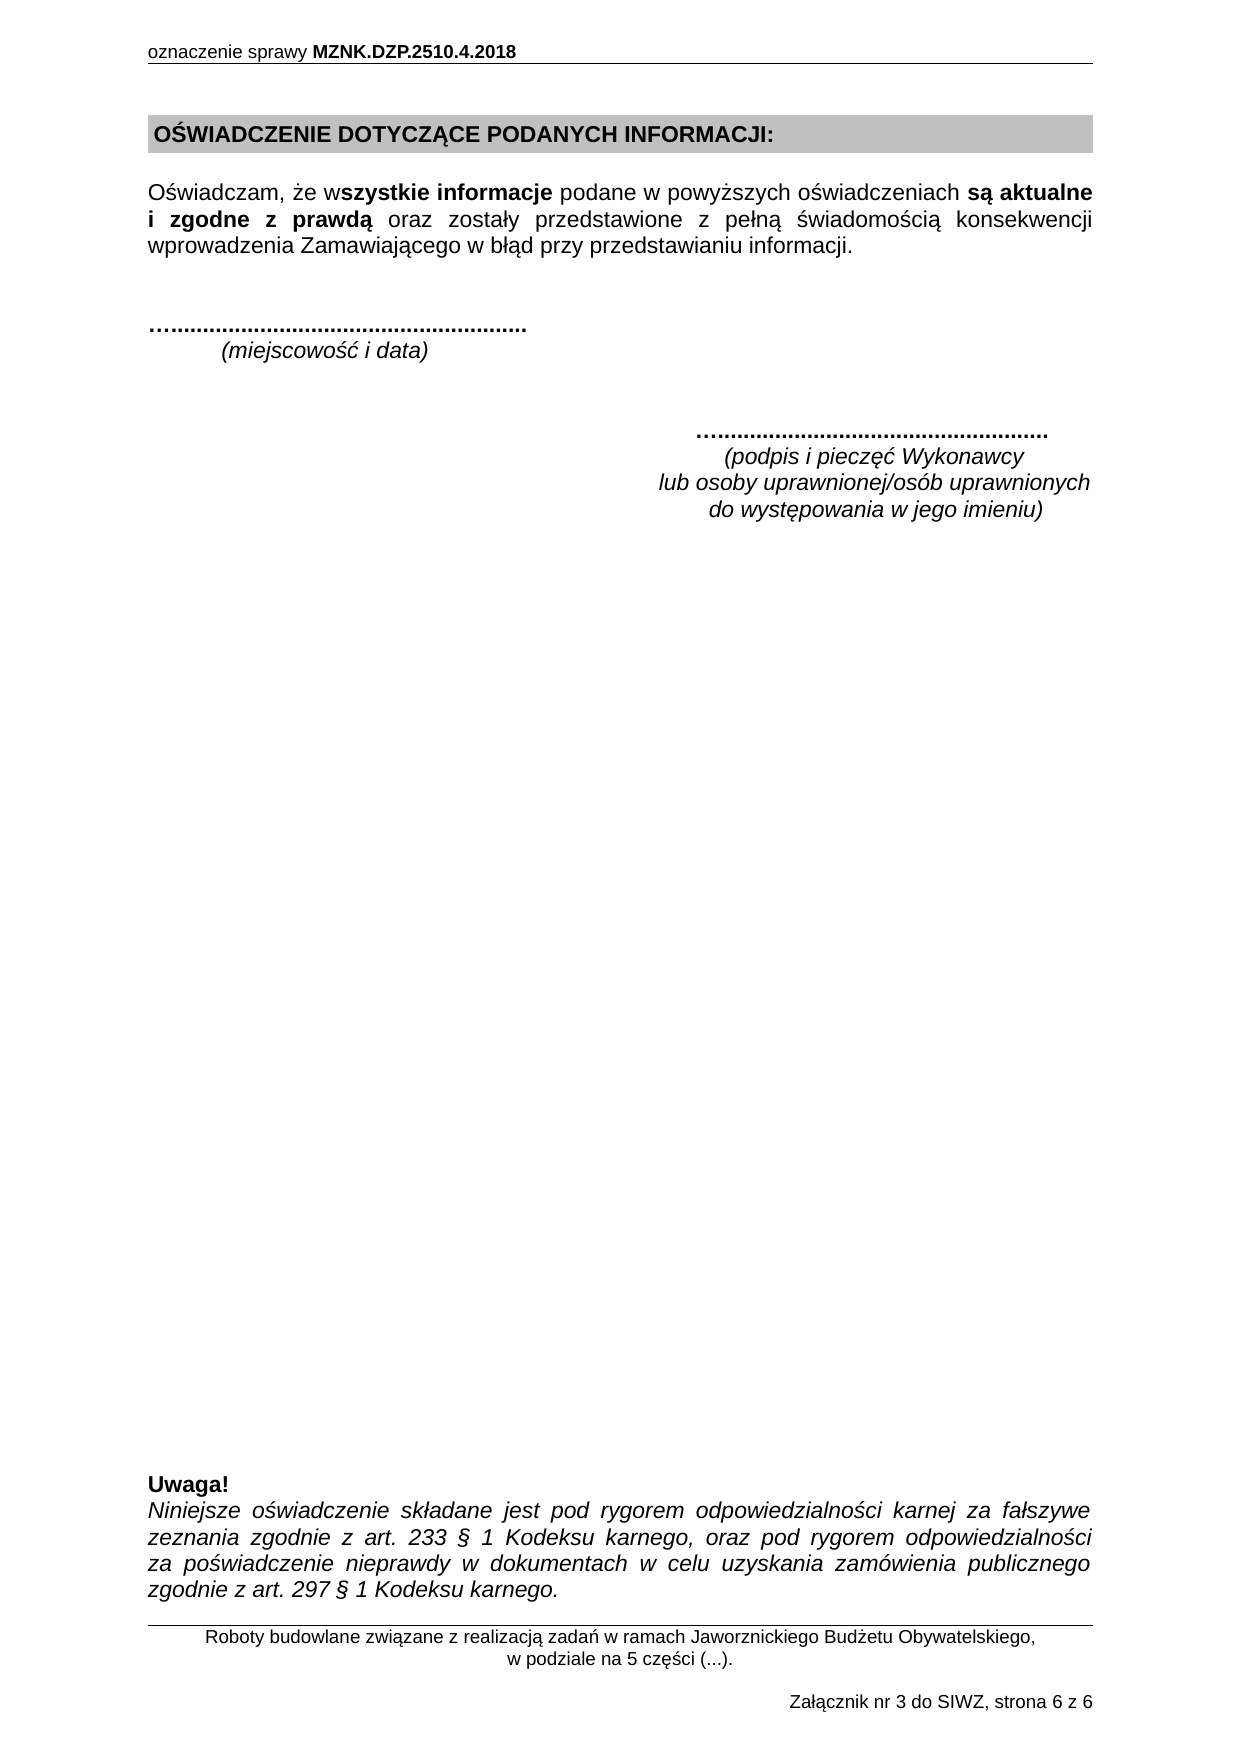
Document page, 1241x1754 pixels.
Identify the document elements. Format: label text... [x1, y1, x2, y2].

text …........................................................ [148, 311, 1093, 337]
text lub osoby uprawnionej/osób uprawnionych [148, 469, 1093, 496]
text Niniejsze oświadczenie składane jest pod rygorem odpowiedzialności karnej za fałszywe zeznania zgodnie z art. 233 § 1 Kodeksu karnego, oraz pod rygorem odpowiedzialności za poświadczenie nieprawdy w dokumentach w celu uzyskania zamówienia publicznego zgodnie z art. 297 § 1 Kodeksu karnego. [148, 1497, 1093, 1602]
text (podpis i pieczęć Wykonawcy [724, 443, 1093, 469]
text Oświadczam, że wszystkie informacje podane w powyższych oświadczeniach są aktualne i zgodne z prawdą oraz zostały przedstawione z pełną świadomością konsekwencji wprowadzenia Zamawiającego w błąd przy przedstawianiu informacji. [148, 179, 1093, 258]
text Uwaga! [148, 1471, 1093, 1497]
text (miejscowość i data) [221, 337, 1093, 364]
text ….................................................... [694, 417, 1093, 443]
table_header OŚWIADCZENIE DOTYCZĄCE PODANYCH INFORMACJI: [148, 115, 1093, 153]
text do występowania w jego imieniu) [708, 496, 1093, 522]
